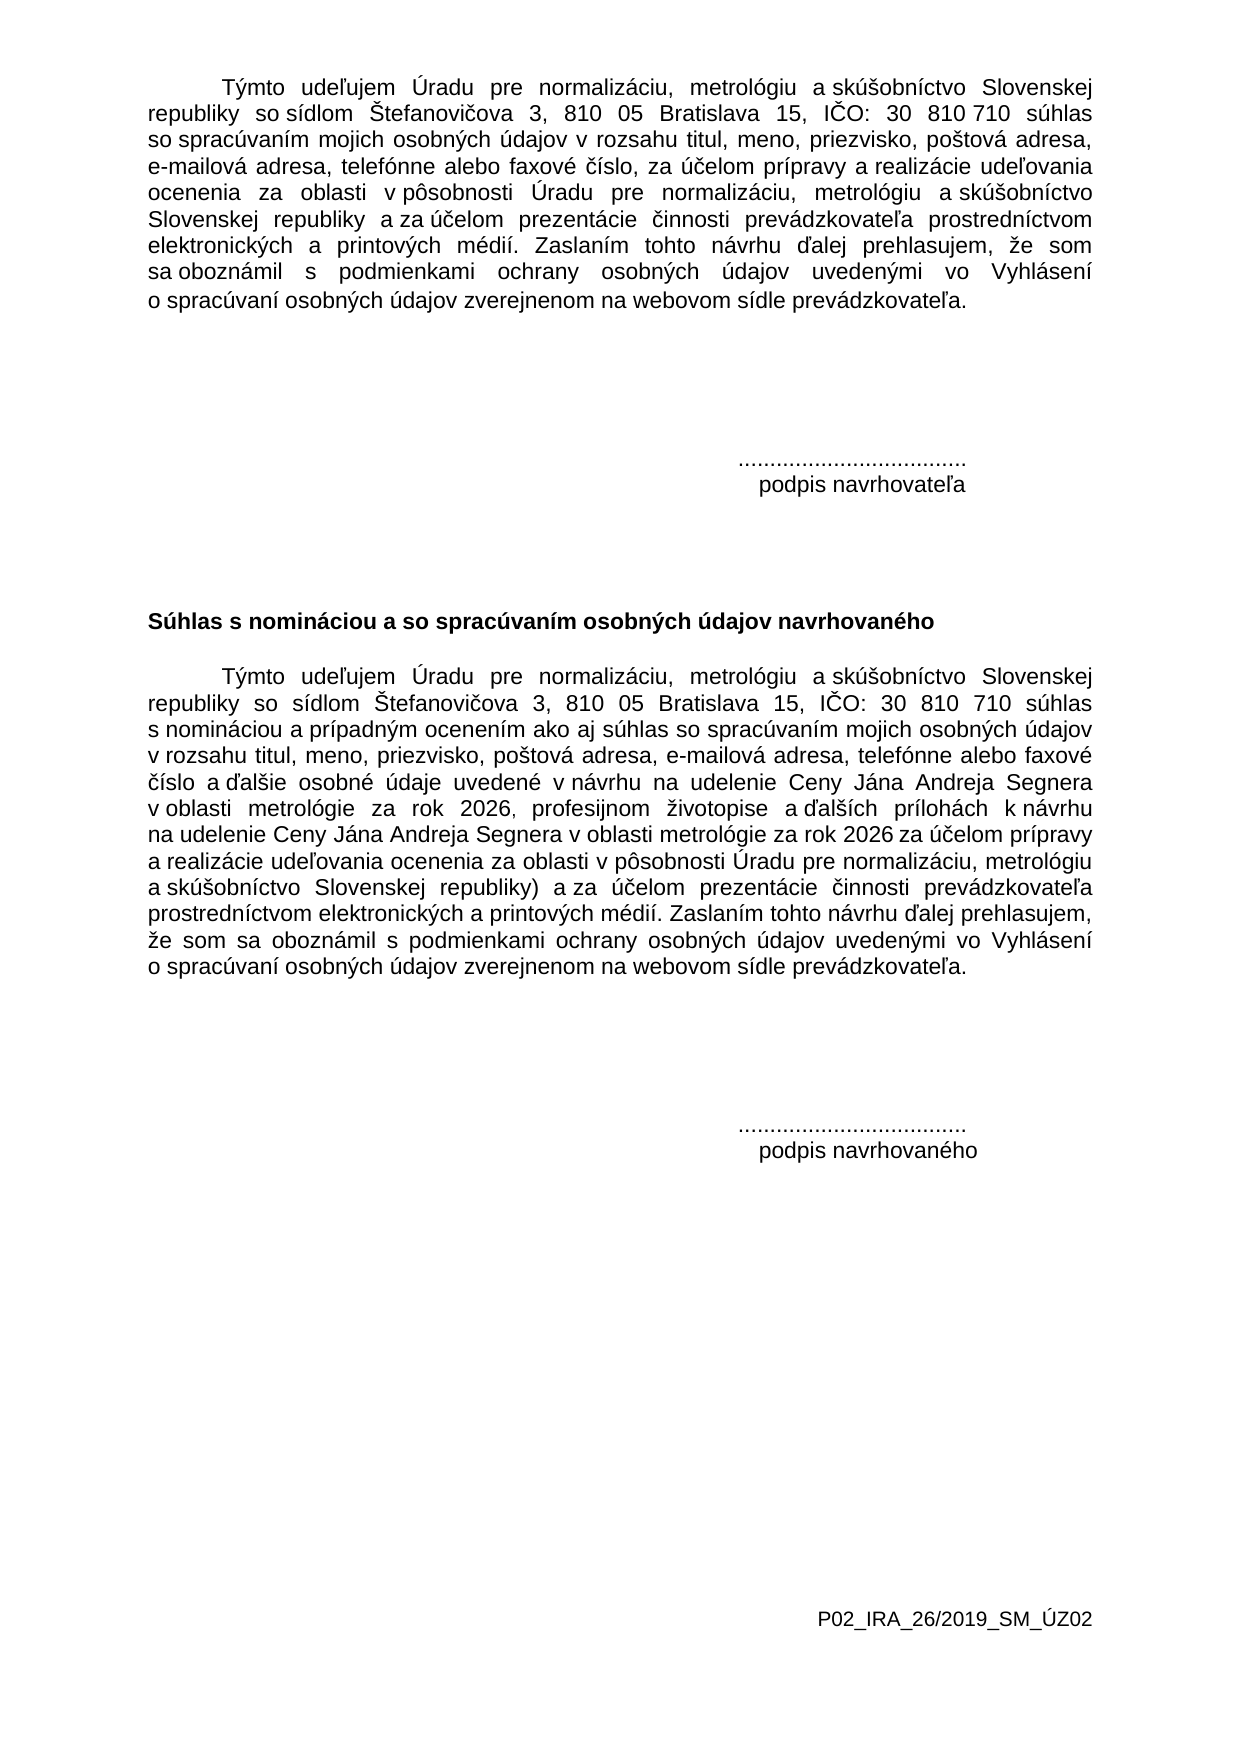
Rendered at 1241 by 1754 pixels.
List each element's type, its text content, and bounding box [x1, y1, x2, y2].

text Týmto udeľujem Úradu pre normalizáciu, metrológiu a skúšobníctvo Slovenskej republiky so sídlom Štefanovičova 3, 810 05 Bratislava 15, IČO: 30 810 710 súhlas s nomináciou a prípadným ocenením ako aj súhlas so spracúvaním mojich osobných údajov v rozsahu titul, meno, priezvisko, poštová adresa, e-mailová adresa, telefónne alebo faxové číslo a ďalšie osobné údaje uvedené v návrhu na udelenie Ceny Jána Andreja Segnera v oblasti metrológie za rok 2026, profesijnom životopise a ďalších prílohách k návrhu na udelenie Ceny Jána Andreja Segnera v oblasti metrológie za rok 2026 za účelom prípravy a realizácie udeľovania ocenenia za oblasti v pôsobnosti Úradu pre normalizáciu, metrológiu a skúšobníctvo Slovenskej republiky) a za účelom prezentácie činnosti prevádzkovateľa prostredníctvom elektronických a printových médií. Zaslaním tohto návrhu ďalej prehlasujem, že som sa oboznámil s podmienkami ochrany osobných údajov uvedenými vo Vyhlásení o spracúvaní osobných údajov zverejnenom na webovom sídle prevádzkovateľa. [148, 663, 1093, 979]
text .................................... [664, 1111, 1093, 1137]
text Týmto udeľujem Úradu pre normalizáciu, metrológiu a skúšobníctvo Slovenskej republiky so sídlom Štefanovičova 3, 810 05 Bratislava 15, IČO: 30 810 710 súhlas so spracúvaním mojich osobných údajov v rozsahu titul, meno, priezvisko, poštová adresa, e-mailová adresa, telefónne alebo faxové číslo, za účelom prípravy a realizácie udeľovania ocenenia za oblasti v pôsobnosti Úradu pre normalizáciu, metrológiu a skúšobníctvo Slovenskej republiky a za účelom prezentácie činnosti prevádzkovateľa prostredníctvom elektronických a printových médií. Zaslaním tohto návrhu ďalej prehlasujem, že som sa oboznámil s podmienkami ochrany osobných údajov uvedenými vo Vyhlásení o spracúvaní osobných údajov zverejnenom na webovom sídle prevádzkovateľa. [148, 74, 1093, 313]
text .................................... [664, 445, 1093, 471]
text podpis navrhovaného [148, 1137, 1093, 1164]
text podpis navrhovateľa [148, 471, 1093, 498]
text Súhlas s nomináciou a so spracúvaním osobných údajov navrhovaného [148, 608, 1093, 634]
